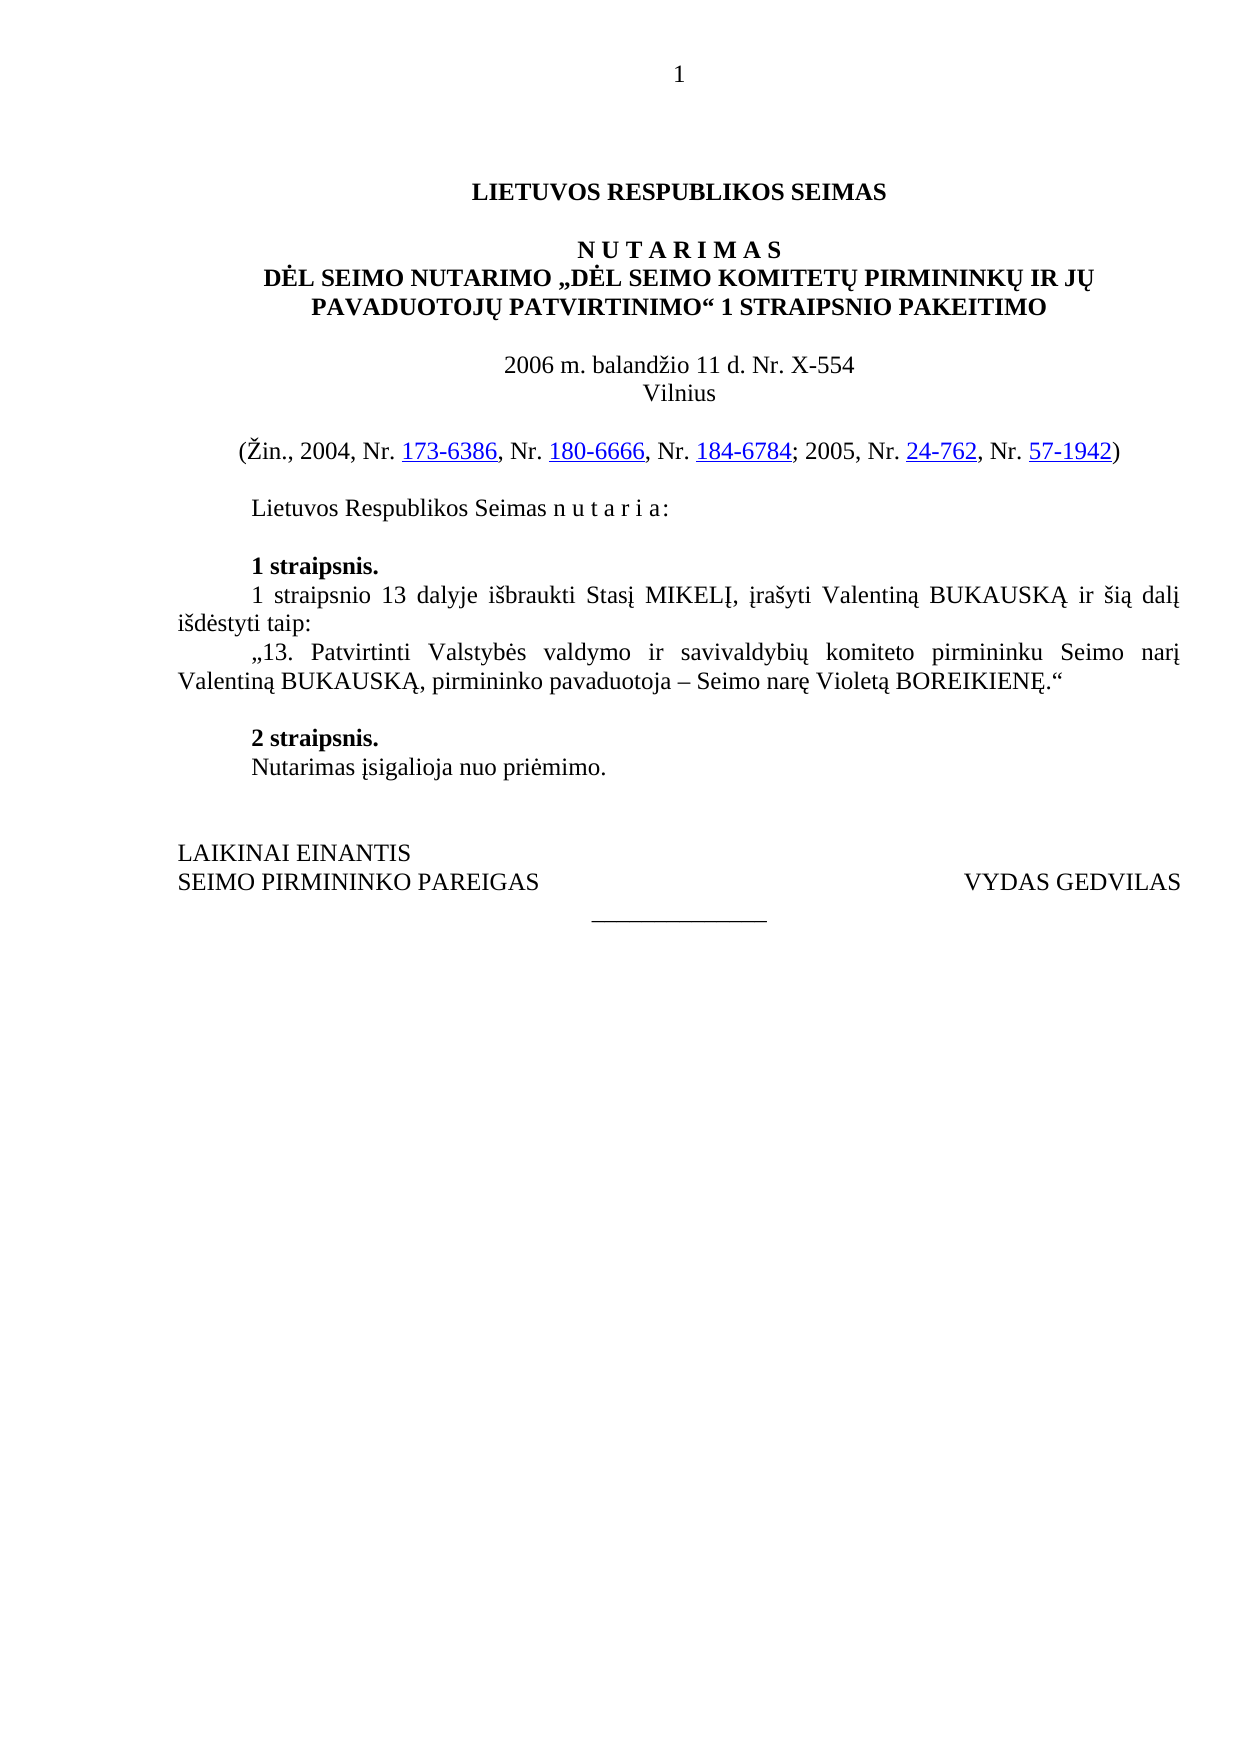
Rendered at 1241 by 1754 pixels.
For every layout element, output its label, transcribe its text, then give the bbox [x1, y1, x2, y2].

text ______________ [177, 896, 1181, 925]
text 2 straipsnis. [177, 723, 1181, 752]
text Lietuvos Respublikos Seimas nutaria: [177, 493, 1181, 522]
text 1 straipsnis. [177, 551, 1181, 580]
text 2006 m. balandžio 11 d. Nr. X-554 [177, 350, 1181, 378]
text „13. Patvirtinti Valstybės valdymo ir savivaldybių komiteto pirmininku Seimo narį Valentiną BUKAUSKĄ, pirmininko pavaduotoja – Seimo narę Violetą BOREIKIENĘ.“ [177, 637, 1181, 695]
text DĖL SEIMO NUTARIMO „DĖL SEIMO KOMITETŲ PIRMININKŲ IR JŲ PAVADUOTOJŲ PATVIRTINIMO“ 1 STRAIPSNIO PAKEITIMO [177, 263, 1181, 321]
text Nutarimas įsigalioja nuo priėmimo. [177, 752, 1181, 781]
text SEIMO PIRMININKO PAREIGAS VYDAS GEDVILAS [177, 867, 1181, 896]
text LAIKINAI EINANTIS [177, 838, 1181, 867]
text 1 straipsnio 13 dalyje išbraukti Stasį MIKELĮ, įrašyti Valentiną BUKAUSKĄ ir šią dalį išdėstyti taip: [177, 580, 1181, 637]
text N U T A R I M A S [177, 235, 1181, 263]
text (Žin., 2004, Nr. 173-6386, Nr. 180-6666, Nr. 184-6784; 2005, Nr. 24-762, Nr. 57-1942) [177, 436, 1181, 465]
text LIETUVOS RESPUBLIKOS SEIMAS [177, 177, 1181, 206]
text Vilnius [177, 378, 1181, 407]
